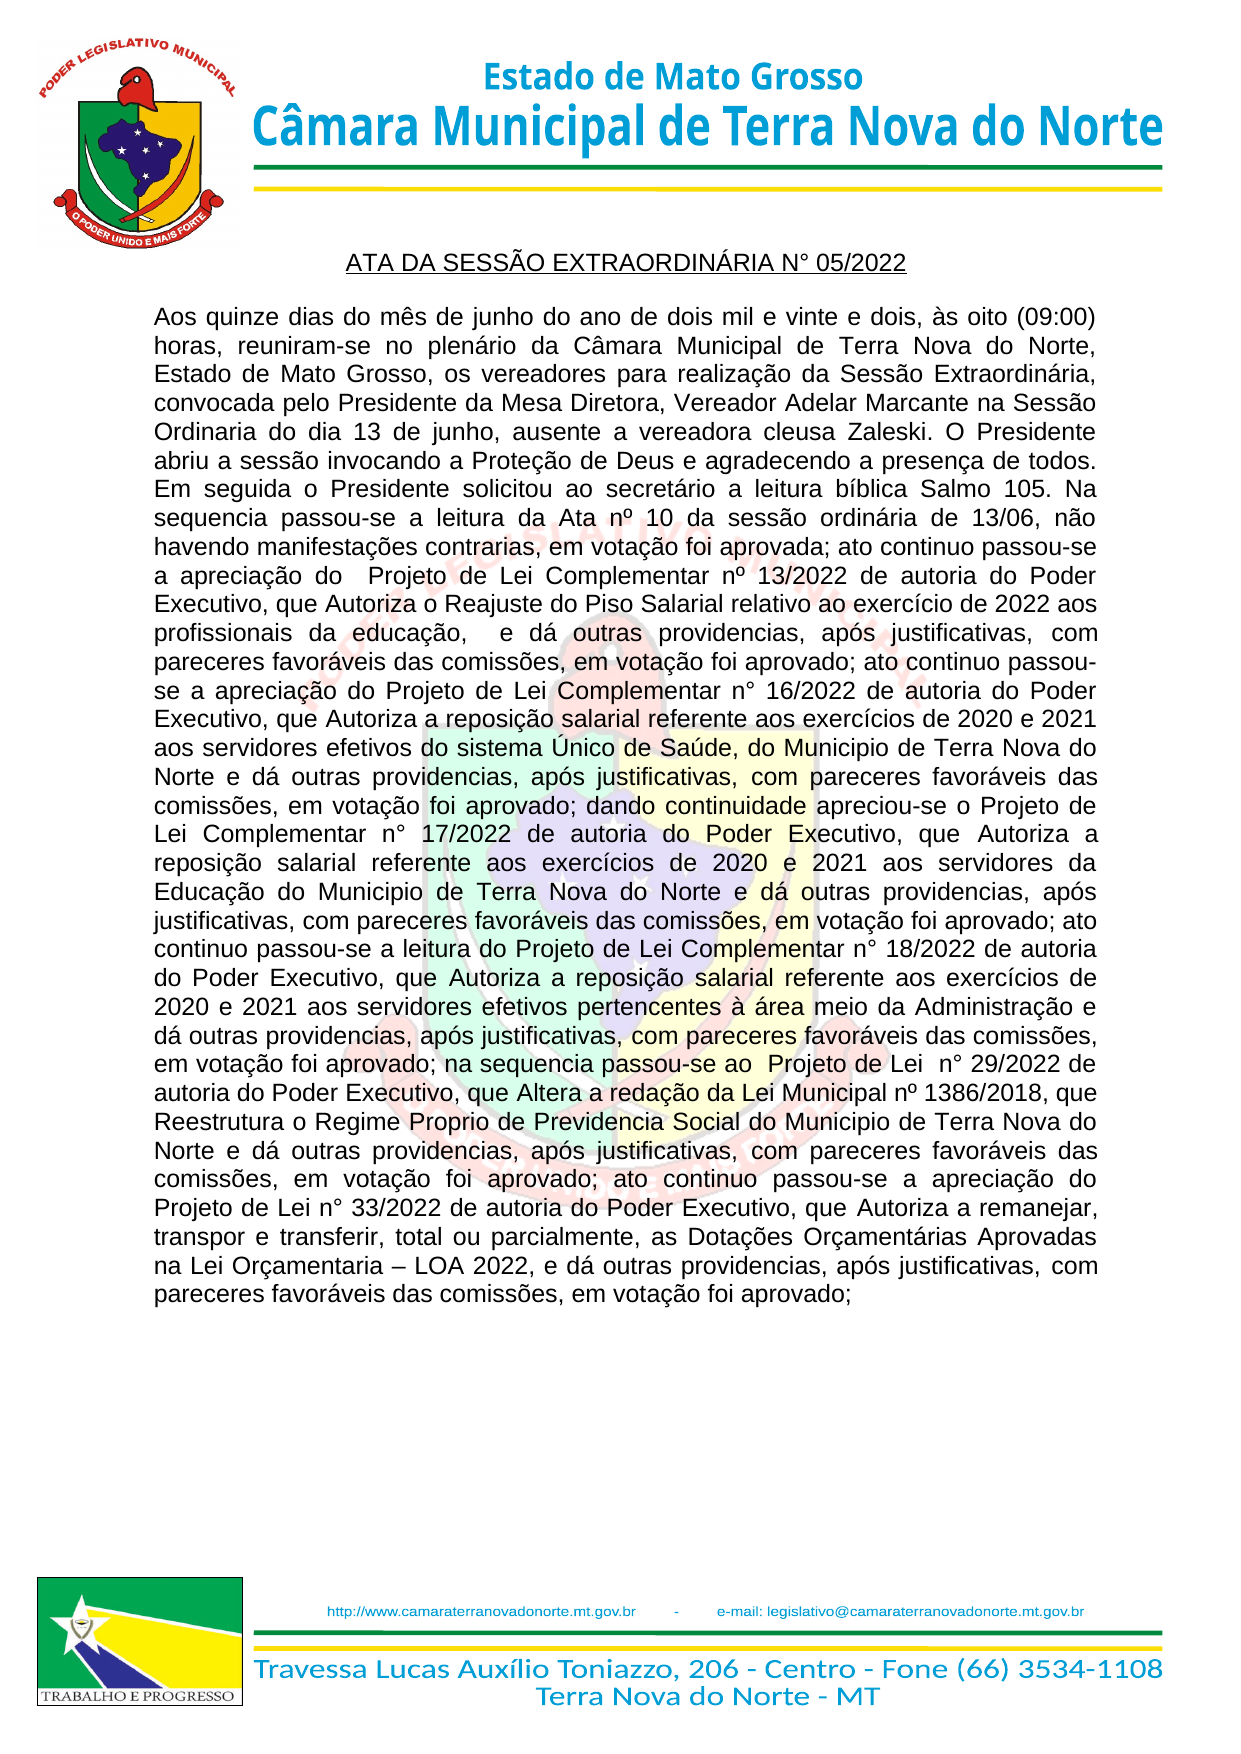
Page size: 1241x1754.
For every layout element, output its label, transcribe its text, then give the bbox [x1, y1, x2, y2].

text Aos quinze dias do mês de junho do ano de dois mil e vinte e dois, às oito (09:00) horas, reuniram-se no plenário da Câmara Municipal de Terra Nova do Norte, Estado de Mato Grosso, os vereadores para realização da Sessão Extraordinária, convocada pelo Presidente da Mesa Diretora, Vereador Adelar Marcante na Sessão Ordinaria do dia 13 de junho, ausente a vereadora cleusa Zaleski. O Presidente abriu a sessão invocando a Proteção de Deus e agradecendo a presença de todos. Em seguida o Presidente solicitou ao secretário a leitura bíblica Salmo 105. Na sequencia passou-se a leitura da Ata nº 10 da sessão ordinária de 13/06, não havendo manifestações contrarias, em votação foi aprovada; ato continuo passou-se a apreciação do Projeto de Lei Complementar nº 13/2022 de autoria do Poder Executivo, que Autoriza o Reajuste do Piso Salarial relativo ao exercício de 2022 aos profissionais da educação, e dá outras providencias, após justificativas, com pareceres favoráveis das comissões, em votação foi aprovado; ato continuo passou-se a apreciação do Projeto de Lei Complementar n° 16/2022 de autoria do Poder Executivo, que Autoriza a reposição salarial referente aos exercícios de 2020 e 2021 aos servidores efetivos do sistema Único de Saúde, do Municipio de Terra Nova do Norte e dá outras providencias, após justificativas, com pareceres favoráveis das comissões, em votação foi aprovado; dando continuidade apreciou-se o Projeto de Lei Complementar n° 17/2022 de autoria do Poder Executivo, que Autoriza a reposição salarial referente aos exercícios de 2020 e 2021 aos servidores da Educação do Municipio de Terra Nova do Norte e dá outras providencias, após justificativas, com pareceres favoráveis das comissões, em votação foi aprovado; ato continuo passou-se a leitura do Projeto de Lei Complementar n° 18/2022 de autoria do Poder Executivo, que Autoriza a reposição salarial referente aos exercícios de 2020 e 2021 aos servidores efetivos pertencentes à área meio da Administração e dá outras providencias, após justificativas, com pareceres favoráveis das comissões, em votação foi aprovado; na sequencia passou-se ao Projeto de Lei n° 29/2022 de autoria do Poder Executivo, que Altera a redação da Lei Municipal nº 1386/2018, que Reestrutura o Regime Proprio de Previdencia Social do Municipio de Terra Nova do Norte e dá outras providencias, após justificativas, com pareceres favoráveis das comissões, em votação foi aprovado; ato continuo passou-se a apreciação do Projeto de Lei n° 33/2022 de autoria do Poder Executivo, que Autoriza a remanejar, transpor e transferir, total ou parcialmente, as Dotações Orçamentárias Aprovadas na Lei Orçamentaria – LOA 2022, e dá outras providencias, após justificativas, com pareceres favoráveis das comissões, em votação foi aprovado; [153, 302, 1098, 1308]
picture [35, 36, 241, 251]
picture [836, 1606, 849, 1613]
text ATA DA SESSÃO EXTRAORDINÁRIA N° 05/2022 [153, 248, 1098, 277]
picture [38, 1578, 242, 1705]
